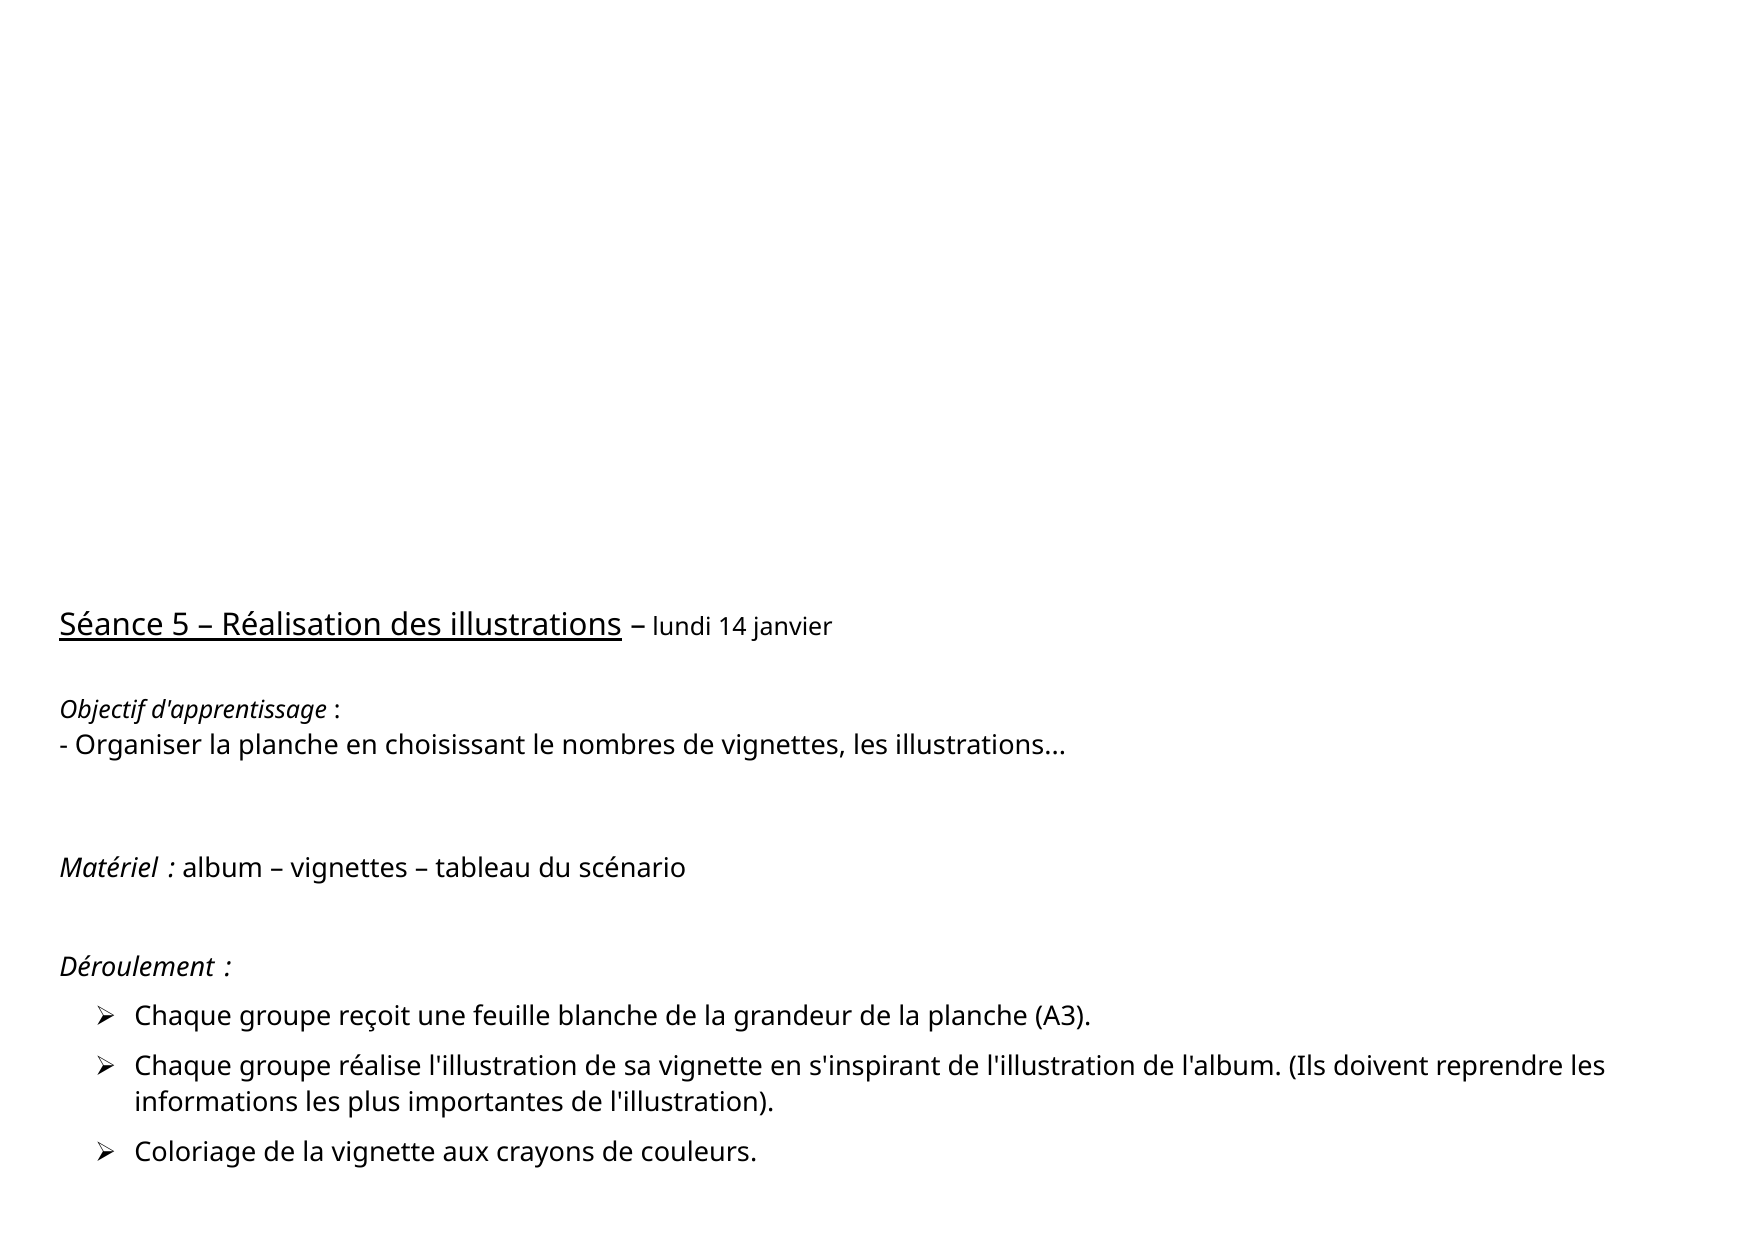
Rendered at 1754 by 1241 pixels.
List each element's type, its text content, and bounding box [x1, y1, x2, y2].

text - Organiser la planche en choisissant le nombres de vignettes, les illustrations... [59, 725, 1695, 762]
text Déroulement : [59, 947, 1695, 984]
text Objectif d'apprentissage : [59, 691, 1695, 725]
list Chaque groupe reçoit une feuille blanche de la grandeur de la planche (A3). [95, 997, 1695, 1033]
text Séance 5 – Réalisation des illustrations – lundi 14 janvier [59, 602, 1695, 645]
list Coloriage de la vignette aux crayons de couleurs. [95, 1132, 1695, 1169]
list Chaque groupe réalise l'illustration de sa vignette en s'inspirant de l'illustration de l'album. (Ils doivent reprendre les informations les plus importantes de l'illustration). [95, 1046, 1695, 1120]
text Matériel : album – vignettes – tableau du scénario [59, 848, 1695, 885]
